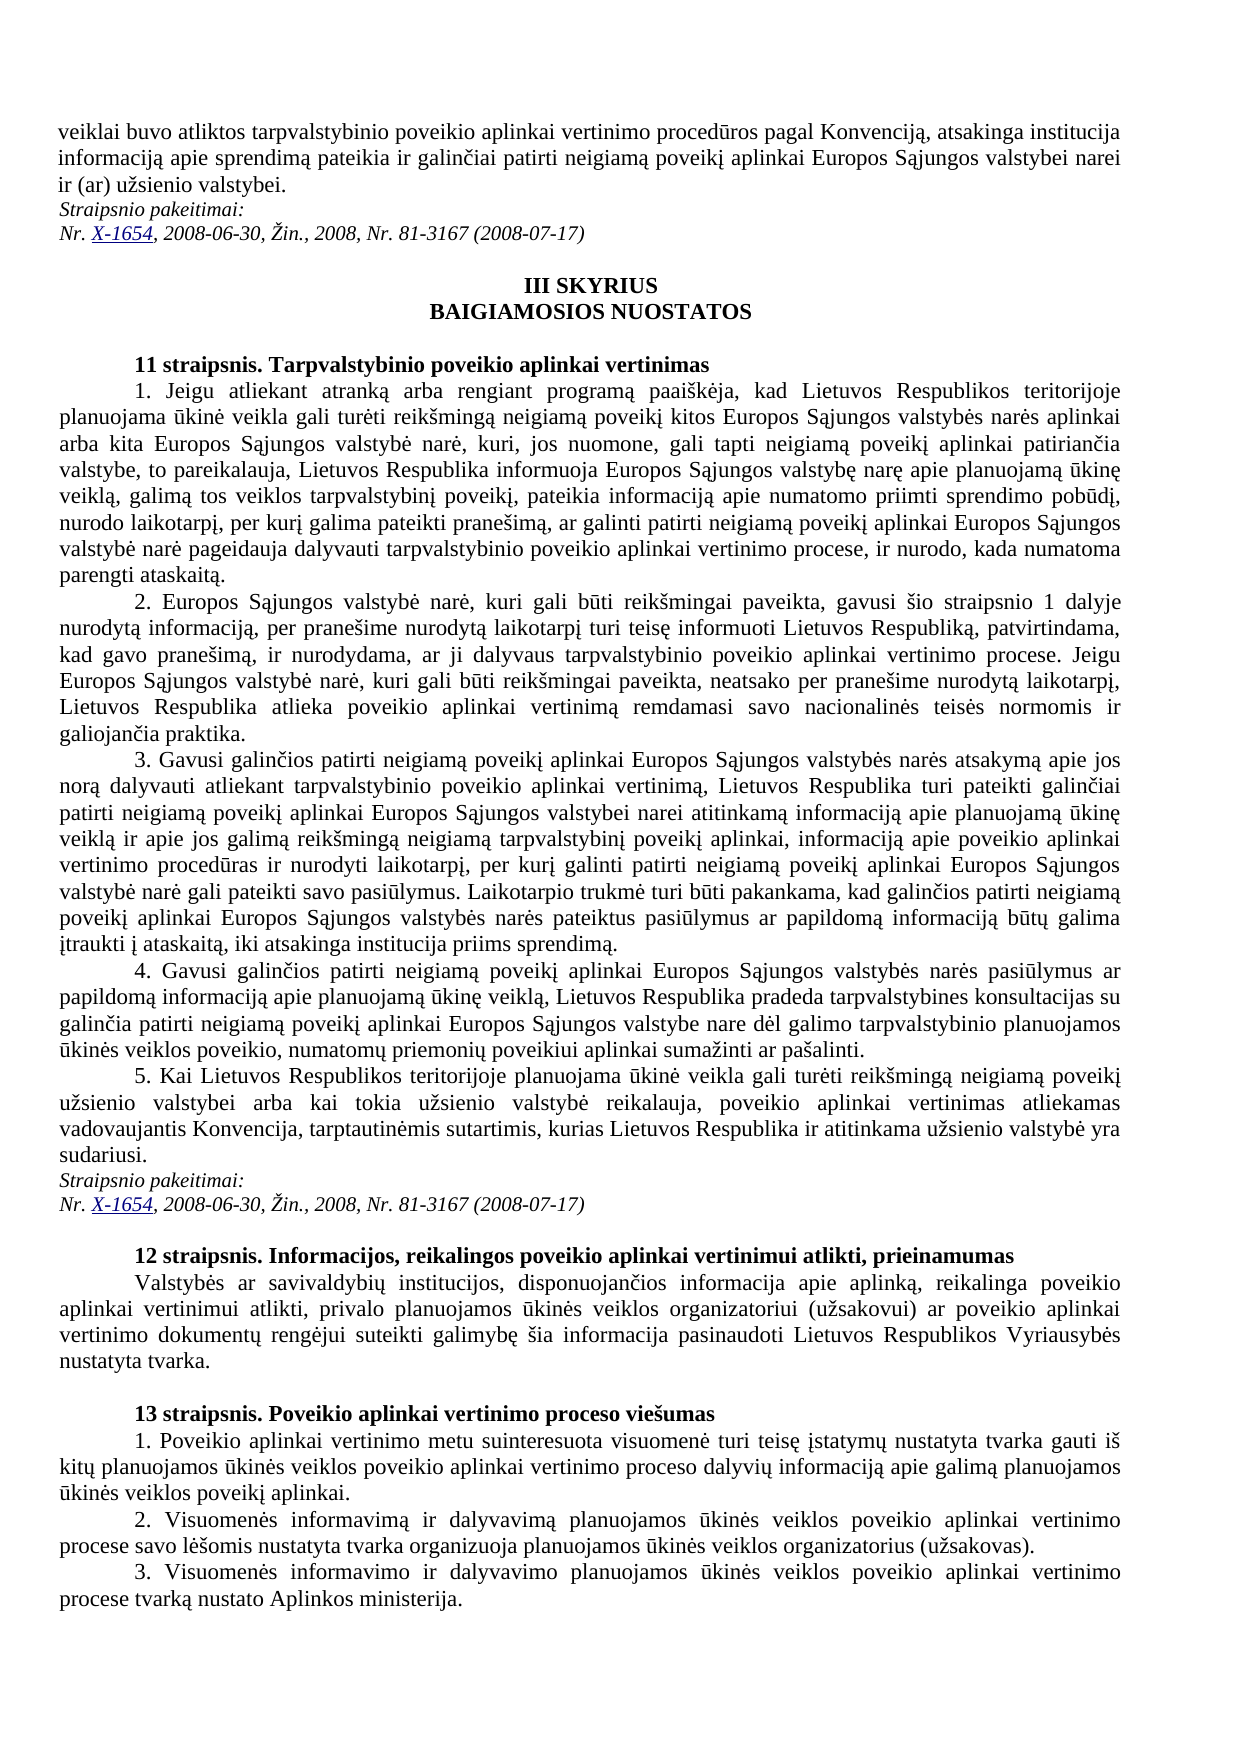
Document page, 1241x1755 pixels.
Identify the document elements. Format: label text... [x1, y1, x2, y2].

text 3. Visuomenės informavimo ir dalyvavimo planuojamos ūkinės veiklos poveikio aplinkai vertinimo procese tvarką nustato Aplinkos ministerija. [59, 1558, 1122, 1611]
text 11 straipsnis. Tarpvalstybinio poveikio aplinkai vertinimas [59, 351, 1122, 377]
text Valstybės ar savivaldybių institucijos, disponuojančios informacija apie aplinką, reikalinga poveikio aplinkai vertinimui atlikti, privalo planuojamos ūkinės veiklos organizatoriui (užsakovui) ar poveikio aplinkai vertinimo dokumentų rengėjui suteikti galimybę šia informacija pasinaudoti Lietuvos Respublikos Vyriausybės nustatyta tvarka. [59, 1268, 1122, 1374]
text BAIGIAMOSIOS NUOSTATOS [59, 298, 1122, 324]
text Straipsnio pakeitimai: [59, 1168, 1122, 1192]
text 13 straipsnis. Poveikio aplinkai vertinimo proceso viešumas [59, 1400, 1122, 1427]
text 2. Europos Sąjungos valstybė narė, kuri gali būti reikšmingai paveikta, gavusi šio straipsnio 1 dalyje nurodytą informaciją, per pranešime nurodytą laikotarpį turi teisę informuoti Lietuvos Respubliką, patvirtindama, kad gavo pranešimą, ir nurodydama, ar ji dalyvaus tarpvalstybinio poveikio aplinkai vertinimo procese. Jeigu Europos Sąjungos valstybė narė, kuri gali būti reikšmingai paveikta, neatsako per pranešime nurodytą laikotarpį, Lietuvos Respublika atlieka poveikio aplinkai vertinimą remdamasi savo nacionalinės teisės normomis ir galiojančia praktika. [59, 588, 1122, 746]
text 12 straipsnis. Informacijos, reikalingos poveikio aplinkai vertinimui atlikti, prieinamumas [134, 1242, 1122, 1268]
text 5. Kai Lietuvos Respublikos teritorijoje planuojama ūkinė veikla gali turėti reikšmingą neigiamą poveikį užsienio valstybei arba kai tokia užsienio valstybė reikalauja, poveikio aplinkai vertinimas atliekamas vadovaujantis Konvencija, tarptautinėmis sutartimis, kurias Lietuvos Respublika ir atitinkama užsienio valstybė yra sudariusi. [59, 1062, 1122, 1168]
text 1. Jeigu atliekant atranką arba rengiant programą paaiškėja, kad Lietuvos Respublikos teritorijoje planuojama ūkinė veikla gali turėti reikšmingą neigiamą poveikį kitos Europos Sąjungos valstybės narės aplinkai arba kita Europos Sąjungos valstybė narė, kuri, jos nuomone, gali tapti neigiamą poveikį aplinkai patiriančia valstybe, to pareikalauja, Lietuvos Respublika informuoja Europos Sąjungos valstybę narę apie planuojamą ūkinę veiklą, galimą tos veiklos tarpvalstybinį poveikį, pateikia informaciją apie numatomo priimti sprendimo pobūdį, nurodo laikotarpį, per kurį galima pateikti pranešimą, ar galinti patirti neigiamą poveikį aplinkai Europos Sąjungos valstybė narė pageidauja dalyvauti tarpvalstybinio poveikio aplinkai vertinimo procese, ir nurodo, kada numatoma parengti ataskaitą. [59, 377, 1122, 588]
text 4. Gavusi galinčios patirti neigiamą poveikį aplinkai Europos Sąjungos valstybės narės pasiūlymus ar papildomą informaciją apie planuojamą ūkinę veiklą, Lietuvos Respublika pradeda tarpvalstybines konsultacijas su galinčia patirti neigiamą poveikį aplinkai Europos Sąjungos valstybe nare dėl galimo tarpvalstybinio planuojamos ūkinės veiklos poveikio, numatomų priemonių poveikiui aplinkai sumažinti ar pašalinti. [59, 957, 1122, 1062]
text 2. Visuomenės informavimą ir dalyvavimą planuojamos ūkinės veiklos poveikio aplinkai vertinimo procese savo lėšomis nustatyta tvarka organizuoja planuojamos ūkinės veiklos organizatorius (užsakovas). [59, 1506, 1122, 1558]
text veiklai buvo atliktos tarpvalstybinio poveikio aplinkai vertinimo procedūros pagal Konvenciją, atsakinga institucija informaciją apie sprendimą pateikia ir galinčiai patirti neigiamą poveikį aplinkai Europos Sąjungos valstybei narei ir (ar) užsienio valstybei. [58, 118, 1122, 197]
text Nr. X-1654, 2008-06-30, Žin., 2008, Nr. 81-3167 (2008-07-17) [59, 221, 1122, 245]
text Straipsnio pakeitimai: [59, 197, 1122, 221]
text 1. Poveikio aplinkai vertinimo metu suinteresuota visuomenė turi teisę įstatymų nustatyta tvarka gauti iš kitų planuojamos ūkinės veiklos poveikio aplinkai vertinimo proceso dalyvių informaciją apie galimą planuojamos ūkinės veiklos poveikį aplinkai. [59, 1427, 1122, 1506]
text Nr. X-1654, 2008-06-30, Žin., 2008, Nr. 81-3167 (2008-07-17) [59, 1192, 1122, 1216]
text III SKYRIUS [59, 272, 1122, 298]
text 3. Gavusi galinčios patirti neigiamą poveikį aplinkai Europos Sąjungos valstybės narės atsakymą apie jos norą dalyvauti atliekant tarpvalstybinio poveikio aplinkai vertinimą, Lietuvos Respublika turi pateikti galinčiai patirti neigiamą poveikį aplinkai Europos Sąjungos valstybei narei atitinkamą informaciją apie planuojamą ūkinę veiklą ir apie jos galimą reikšmingą neigiamą tarpvalstybinį poveikį aplinkai, informaciją apie poveikio aplinkai vertinimo procedūras ir nurodyti laikotarpį, per kurį galinti patirti neigiamą poveikį aplinkai Europos Sąjungos valstybė narė gali pateikti savo pasiūlymus. Laikotarpio trukmė turi būti pakankama, kad galinčios patirti neigiamą poveikį aplinkai Europos Sąjungos valstybės narės pateiktus pasiūlymus ar papildomą informaciją būtų galima įtraukti į ataskaitą, iki atsakinga institucija priims sprendimą. [59, 746, 1122, 957]
